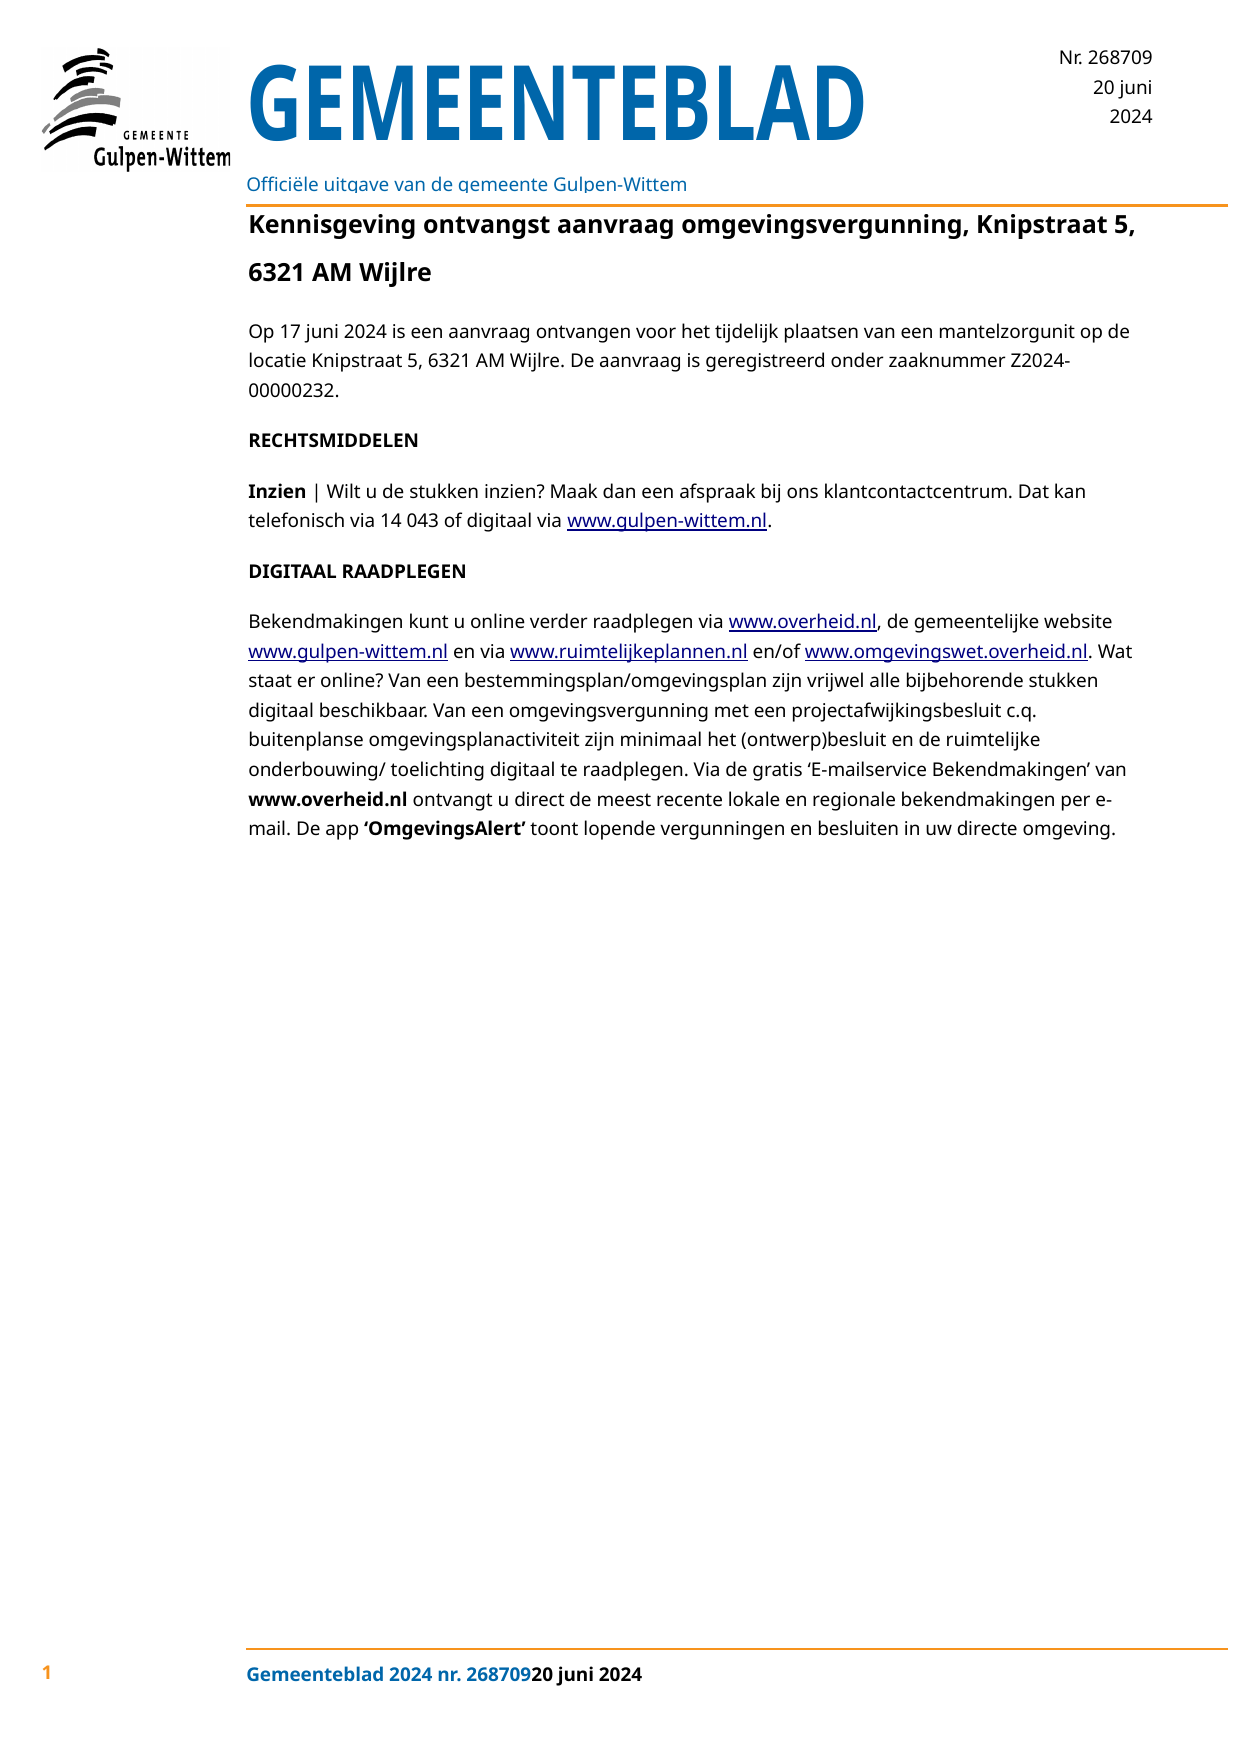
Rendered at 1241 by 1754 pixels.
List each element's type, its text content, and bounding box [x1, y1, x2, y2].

text Op 17 juni 2024 is een aanvraag ontvangen voor het tijdelijk plaatsen van een mantelzorgunit op de locatie Knipstraat 5, 6321 AM Wijlre. De aanvraag is geregistreerd onder zaaknummer Z2024-00000232. [248, 318, 1152, 403]
text Inzien | Wilt u de stukken inzien? Maak dan een afspraak bij ons klantcontactcentrum. Dat kan telefonisch via 14 043 of digitaal via www.gulpen-wittem.nl. [248, 478, 1152, 533]
text Kennisgeving ontvangst aanvraag omgevingsvergunning, Knipstraat 5, 6321 AM Wijlre [248, 207, 1152, 288]
text Bekendmakingen kunt u online verder raadplegen via www.overheid.nl, de gemeentelijke website www.gulpen-wittem.nl en via www.ruimtelijkeplannen.nl en/of www.omgevingswet.overheid.nl. Wat staat er online? Van een bestemmingsplan/omgevingsplan zijn vrijwel alle bijbehorende stukken digitaal beschikbaar. Van een omgevingsvergunning met een projectafwijkingsbesluit c.q. buitenplanse omgevingsplanactiviteit zijn minimaal het (ontwerp)besluit en de ruimtelijke onderbouwing/ toelichting digitaal te raadplegen. Via de gratis ‘E-mailservice Bekendmakingen’ van www.overheid.nl ontvangt u direct de meest recente lokale en regionale bekendmakingen per e-mail. De app ‘OmgevingsAlert’ toont lopende vergunningen en besluiten in uw directe omgeving. [248, 608, 1152, 841]
text DIGITAAL RAADPLEGEN [248, 558, 1152, 584]
picture [41, 47, 231, 172]
text RECHTSMIDDELEN [248, 427, 1152, 453]
